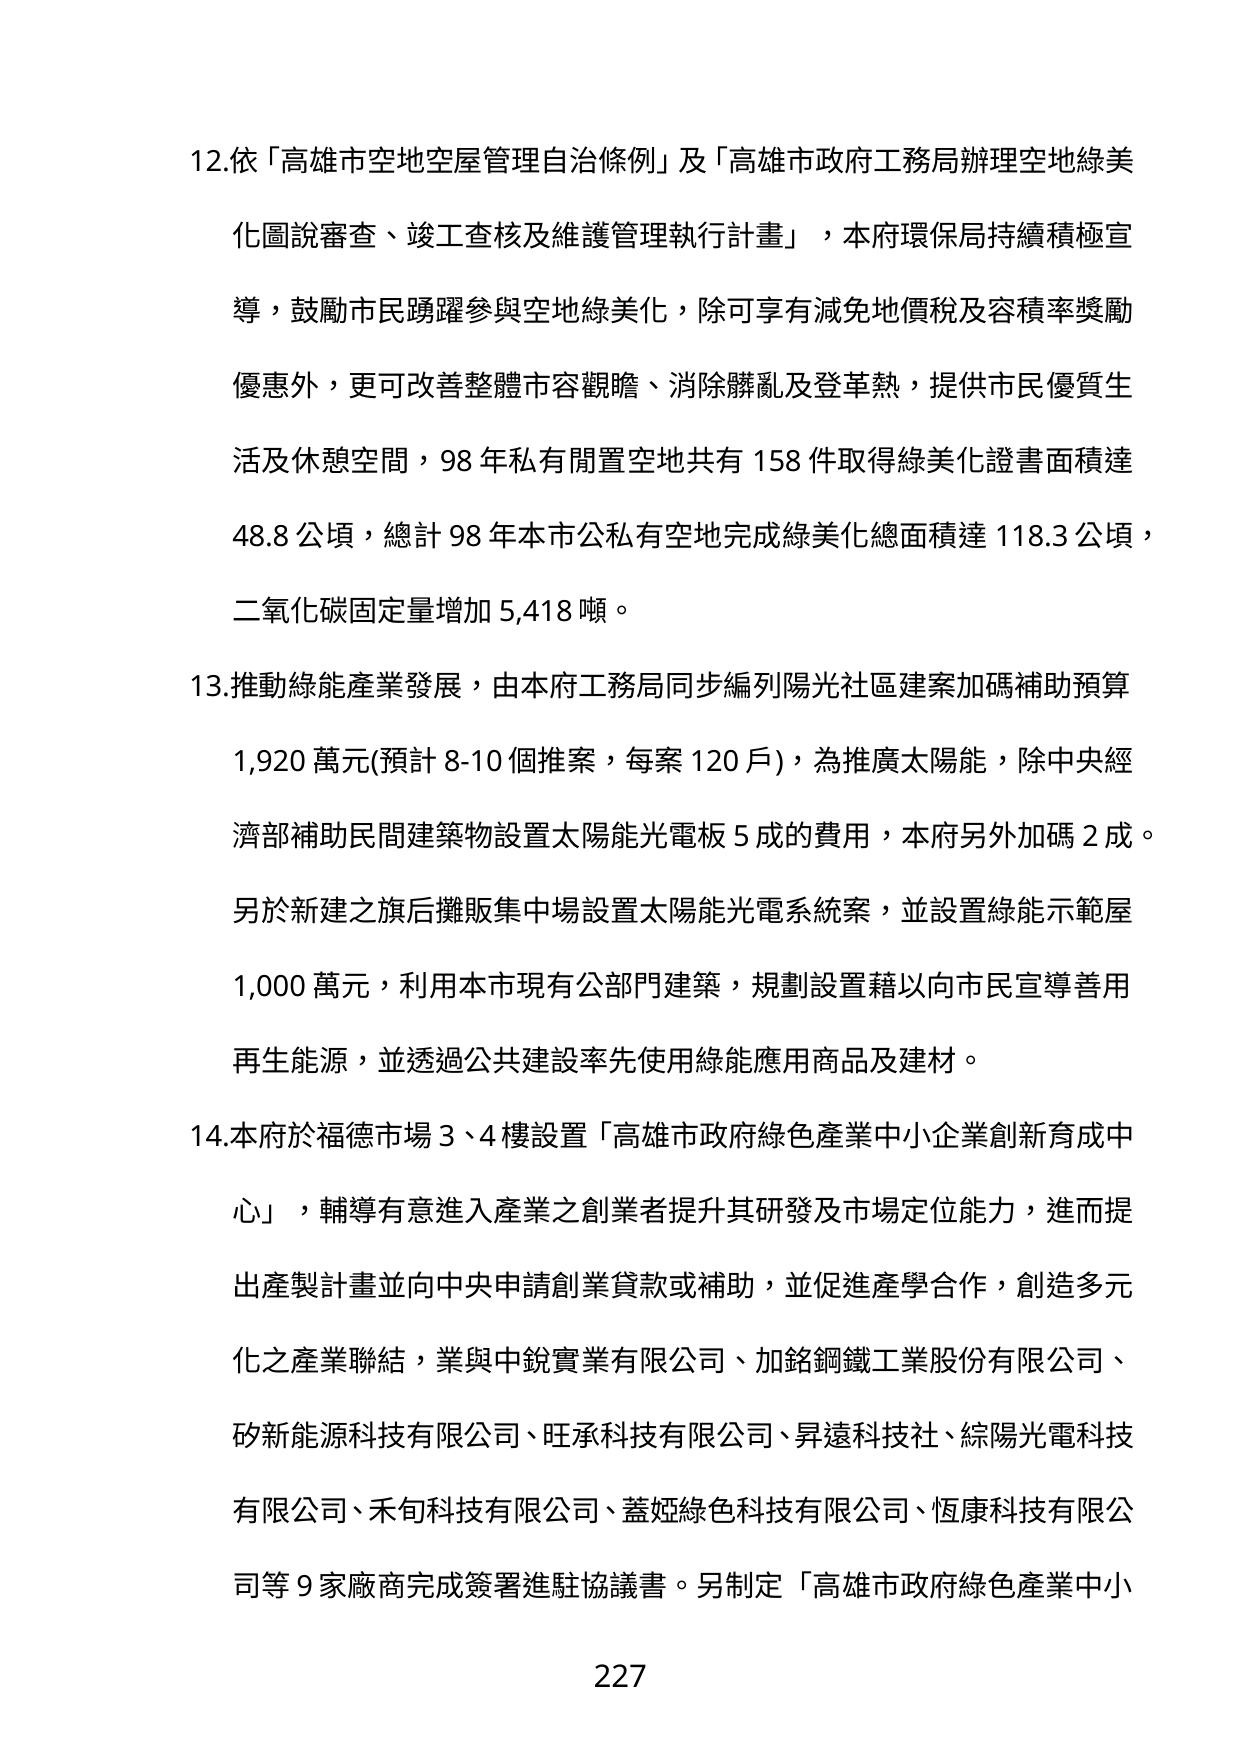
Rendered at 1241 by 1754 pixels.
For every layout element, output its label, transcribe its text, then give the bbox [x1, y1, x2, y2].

text 13.推動綠能產業發展，由本府工務局同步編列陽光社區建案加碼補助預算1,920萬元(預計8-10個推案，每案120戶)，為推廣太陽能，除中央經濟部補助民間建築物設置太陽能光電板5成的費用，本府另外加碼2成。另於新建之旗后攤販集中場設置太陽能光電系統案，並設置綠能示範屋1,000萬元，利用本市現有公部門建築，規劃設置藉以向市民宣導善用再生能源，並透過公共建設率先使用綠能應用商品及建材。 [189, 646, 1134, 1096]
text 12.依「高雄市空地空屋管理自治條例」及「高雄市政府工務局辦理空地綠美化圖說審查、竣工查核及維護管理執行計畫」，本府環保局持續積極宣導，鼓勵市民踴躍參與空地綠美化，除可享有減免地價稅及容積率獎勵優惠外，更可改善整體市容觀瞻、消除髒亂及登革熱，提供市民優質生活及休憩空間，98年私有閒置空地共有158件取得綠美化證書面積達48.8公頃，總計98年本市公私有空地完成綠美化總面積達118.3公頃，二氧化碳固定量增加5,418噸。 [189, 121, 1134, 646]
text 14.本府於福德市場3、4樓設置「高雄市政府綠色產業中小企業創新育成中心」，輔導有意進入產業之創業者提升其研發及市場定位能力，進而提出產製計畫並向中央申請創業貸款或補助，並促進產學合作，創造多元化之產業聯結，業與中銳實業有限公司、加銘鋼鐵工業股份有限公司、矽新能源科技有限公司、旺承科技有限公司、昇遠科技社、綜陽光電科技有限公司、禾旬科技有限公司、蓋婭綠色科技有限公司、恆康科技有限公司等9家廠商完成簽署進駐協議書。另制定「高雄市政府綠色產業中小 [189, 1096, 1134, 1621]
